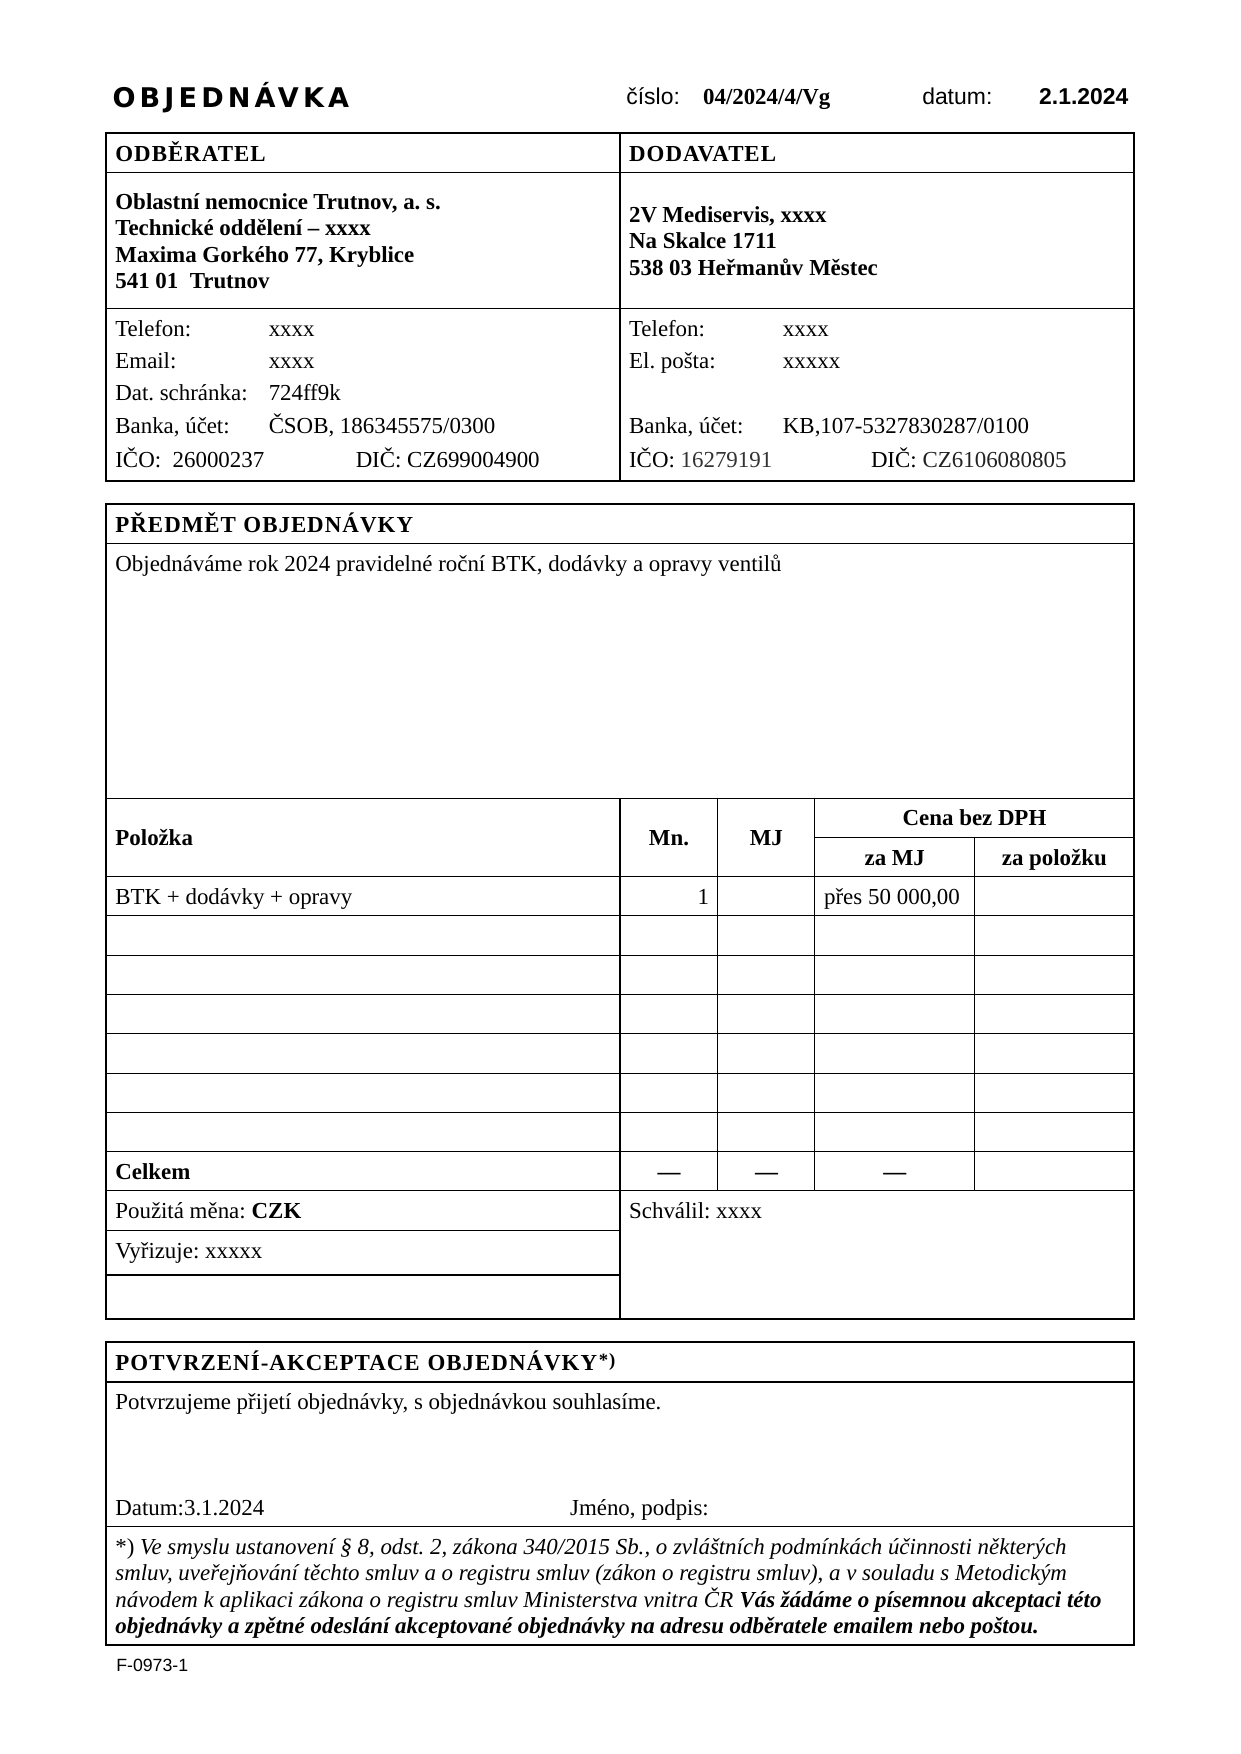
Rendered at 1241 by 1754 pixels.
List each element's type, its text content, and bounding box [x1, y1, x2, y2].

table_cell *) Ve smyslu ustanovení § 8, odst. 2, zákona 340/2015 Sb., o zvláštních podmínkách účinnosti některých smluv, uveřejňování těchto smluv a o registru smluv (zákon o registru smluv), a v souladu s Metodickým návodem k aplikaci zákona o registru smluv Ministerstva vnitra ČR Vás žádáme o písemnou akceptaci této objednávky a zpětné odeslání akceptované objednávky na adresu odběratele emailem nebo poštou. [107, 1527, 1133, 1644]
table_cell [718, 995, 814, 1033]
table_cell za položku [975, 838, 1133, 876]
table_cell Telefon: [107, 309, 260, 344]
table_cell [718, 1034, 814, 1072]
table_cell [815, 995, 974, 1033]
table_cell ,00 [975, 877, 1133, 915]
table_cell Jméno, podpis: [431, 1488, 717, 1526]
table_cell přes 50 000,00 [815, 877, 974, 915]
table_cell DIČ: CZ6106080805 [862, 441, 1133, 480]
table_cell za MJ [815, 838, 974, 876]
table_cell [621, 916, 717, 954]
table_cell IČO: 26000237 DIČ: CZ699004900 [107, 441, 619, 480]
table_cell ,00 [975, 1074, 1133, 1112]
table_cell xxxx [774, 309, 1133, 344]
table_cell [621, 995, 717, 1033]
table_cell [621, 956, 717, 994]
table_cell [815, 1113, 974, 1151]
table_cell ,00 [975, 1034, 1133, 1072]
table_cell Dat. schránka: [107, 377, 260, 409]
table_cell [107, 1074, 619, 1112]
table_cell Datum:3.1.2024 [107, 1488, 431, 1526]
table_cell ,00 [975, 1152, 1133, 1190]
table_cell Banka, účet: [107, 409, 260, 441]
table_cell Cena bez DPH [815, 799, 1133, 837]
table_cell — [718, 1152, 814, 1190]
table_cell xxxxx [774, 344, 1133, 377]
table_header datum: [898, 83, 998, 114]
table_cell [815, 956, 974, 994]
table_cell MJ [718, 799, 814, 876]
table_cell [107, 1113, 619, 1151]
table_cell [718, 877, 814, 915]
table_cell — [621, 1152, 717, 1190]
table_cell [107, 1276, 619, 1318]
table_cell 1 [621, 877, 717, 915]
table_header Dodavatel [621, 134, 1133, 172]
table_cell ČSOB, 186345575/0300 [260, 409, 619, 441]
table_cell Oblastní nemocnice Trutnov, a. s. Technické oddělení – xxxx Maxima Gorkého 77, Kryblice 541 01 Trutnov [107, 173, 619, 308]
table_cell [718, 1074, 814, 1112]
table_cell Položka [107, 799, 619, 876]
table_cell xxxx [260, 309, 619, 344]
table_cell Objednáváme rok 2024 pravidelné roční BTK, dodávky a opravy ventilů [107, 544, 1133, 797]
table_cell [815, 916, 974, 954]
table_cell Banka, účet: [621, 409, 774, 441]
table_cell Email: [107, 344, 260, 377]
table_header OBJEDNÁVKA [106, 83, 620, 114]
text F‑0973-1 [106, 1655, 1134, 1676]
table_cell Schválil: xxxx [621, 1191, 1133, 1318]
table_cell [621, 1074, 717, 1112]
table_header 04/2024/4/Vg [697, 83, 898, 114]
table_cell [718, 916, 814, 954]
table_cell [718, 1113, 814, 1151]
table_cell El. pošta: [621, 344, 774, 377]
table_cell ,00 [975, 995, 1133, 1033]
table_cell [621, 1113, 717, 1151]
table_cell [107, 956, 619, 994]
table_cell KB,107-5327830287/0100 [774, 409, 1133, 441]
table_cell Potvrzujeme přijetí objednávky, s objednávkou souhlasíme. [107, 1383, 717, 1488]
table_cell Celkem [107, 1152, 619, 1190]
table_cell [718, 1488, 1133, 1526]
table_cell — [815, 1152, 974, 1190]
table_cell [621, 377, 774, 409]
table_header Předmět objednávky [107, 505, 1133, 543]
table_cell ,00 [975, 956, 1133, 994]
table_cell ,00 [975, 1113, 1133, 1151]
table_cell Telefon: [621, 309, 774, 344]
table_cell BTK + dodávky + opravy [107, 877, 619, 915]
table_cell [774, 377, 1133, 409]
table_cell [107, 916, 619, 954]
table_cell ,00 [975, 916, 1133, 954]
table_header číslo: [620, 83, 697, 114]
table_cell IČO: 16279191 [621, 441, 862, 480]
table_cell Mn. [621, 799, 717, 876]
table_cell xxxx [260, 344, 619, 377]
table_cell 724ff9k [260, 377, 619, 409]
table_header Odběratel [107, 134, 619, 172]
table_cell [107, 1034, 619, 1072]
table_cell [718, 956, 814, 994]
table_cell 2V Mediservis, xxxx Na Skalce 1711 538 03 Heřmanův Městec [621, 173, 1133, 308]
table_cell [815, 1074, 974, 1112]
table_header Potvrzení-akceptace objednávky*) [107, 1343, 1133, 1381]
table_cell Vyřizuje: xxxxx [107, 1231, 619, 1274]
table_cell Použitá měna: CZK [107, 1191, 619, 1229]
table_cell [815, 1034, 974, 1072]
table_cell [718, 1383, 1133, 1488]
table_cell [621, 1034, 717, 1072]
table_header 2.1.2024 [998, 83, 1134, 114]
table_cell [107, 995, 619, 1033]
